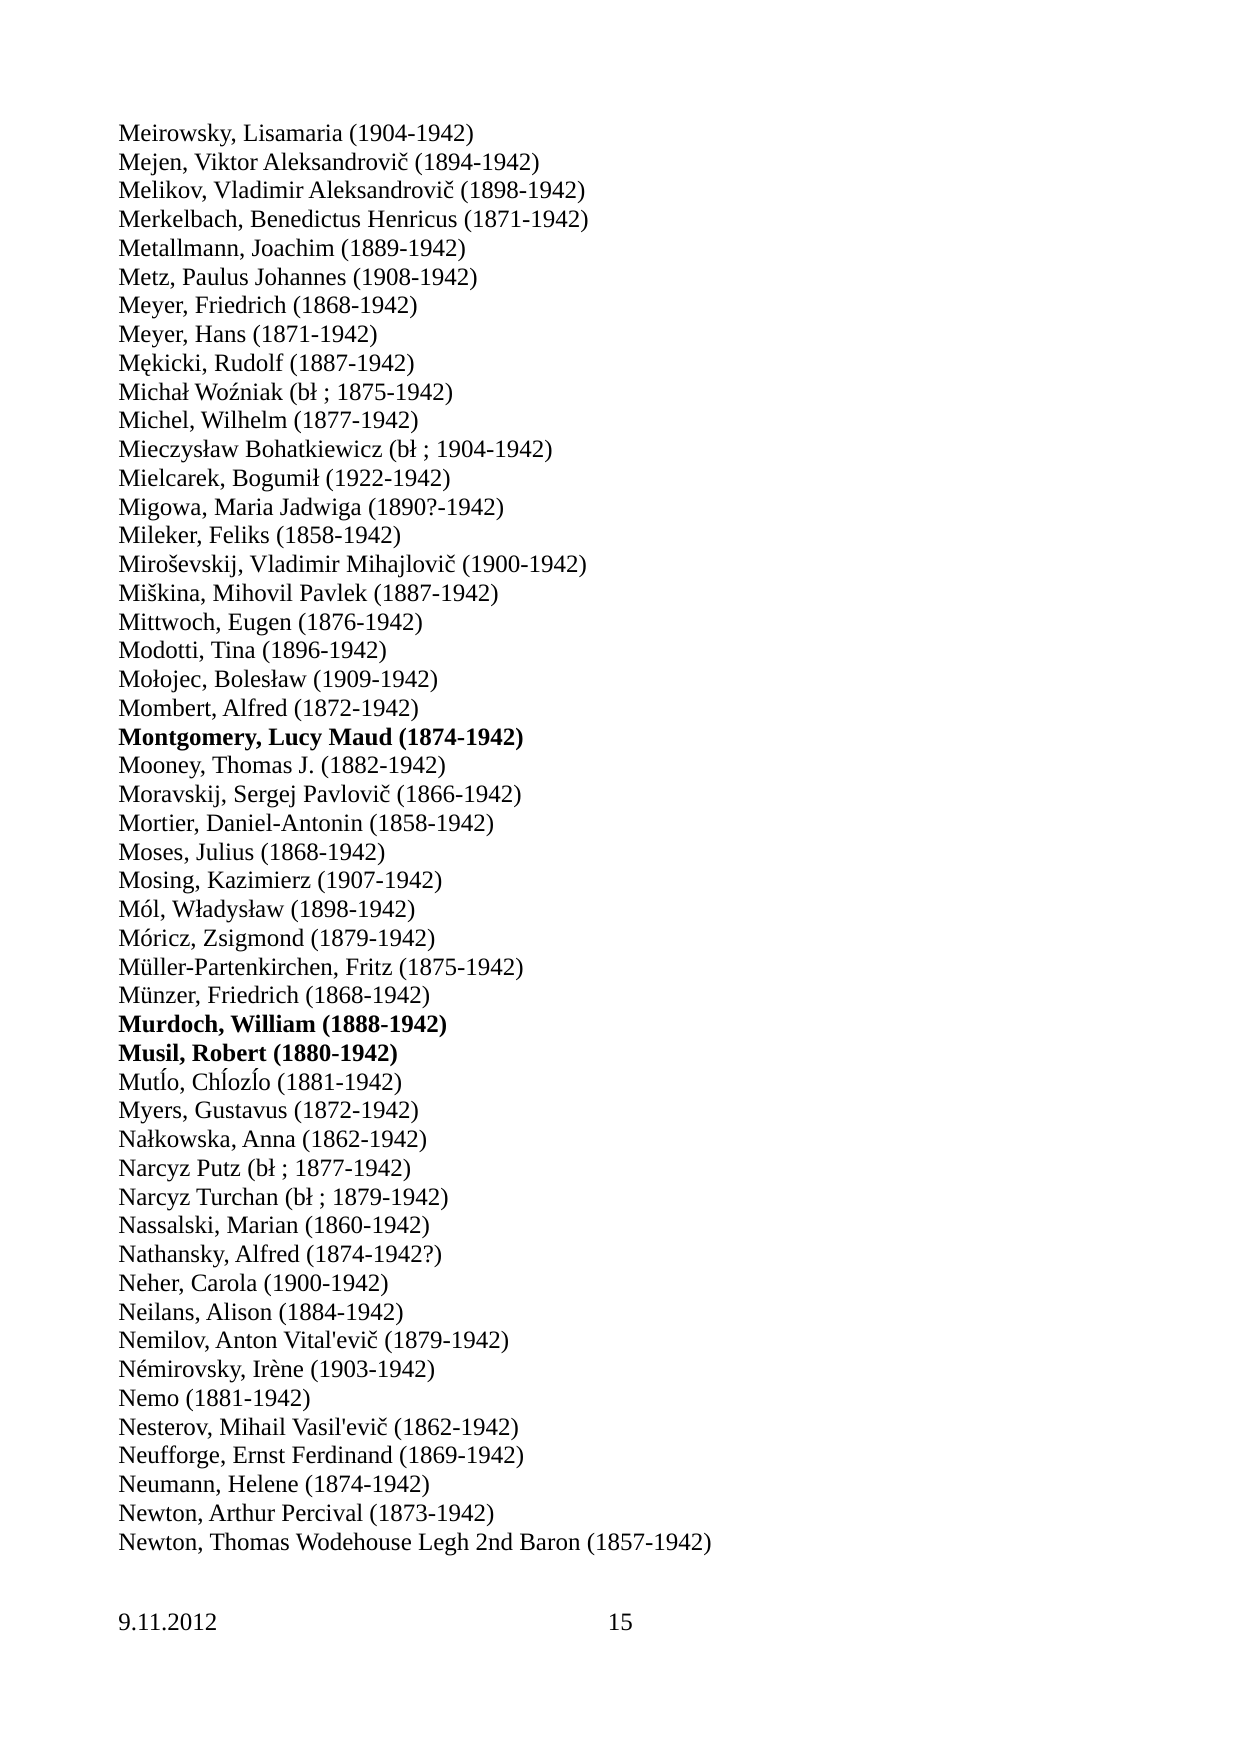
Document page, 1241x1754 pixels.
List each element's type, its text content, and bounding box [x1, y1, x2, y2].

text Mieczysław Bohatkiewicz (bł ; 1904-1942) [118, 434, 1122, 463]
text Musil, Robert (1880-1942) [118, 1038, 1122, 1067]
text Mutĺo, Chĺozĺo (1881-1942) [118, 1067, 1122, 1096]
text Melikov, Vladimir Aleksandrovič (1898-1942) [118, 176, 1122, 204]
text Moses, Julius (1868-1942) [118, 837, 1122, 866]
text Migowa, Maria Jadwiga (1890?-1942) [118, 492, 1122, 521]
text Nesterov, Mihail Vasil'evič (1862-1942) [118, 1412, 1122, 1441]
text Myers, Gustavus (1872-1942) [118, 1096, 1122, 1124]
text Müller-Partenkirchen, Fritz (1875-1942) [118, 952, 1122, 981]
text Meirowsky, Lisamaria (1904-1942) [118, 118, 1122, 147]
text Modotti, Tina (1896-1942) [118, 636, 1122, 664]
text Moravskij, Sergej Pavlovič (1866-1942) [118, 779, 1122, 808]
text Mombert, Alfred (1872-1942) [118, 693, 1122, 722]
text Narcyz Turchan (bł ; 1879-1942) [118, 1182, 1122, 1211]
text Newton, Arthur Percival (1873-1942) [118, 1498, 1122, 1527]
text Móricz, Zsigmond (1879-1942) [118, 923, 1122, 952]
text Miroševskij, Vladimir Mihajlovič (1900-1942) [118, 549, 1122, 578]
text Mielcarek, Bogumił (1922-1942) [118, 463, 1122, 492]
text Narcyz Putz (bł ; 1877-1942) [118, 1153, 1122, 1182]
text Metz, Paulus Johannes (1908-1942) [118, 262, 1122, 291]
text Mołojec, Bolesław (1909-1942) [118, 664, 1122, 693]
text Mejen, Viktor Aleksandrovič (1894-1942) [118, 147, 1122, 176]
text Meyer, Friedrich (1868-1942) [118, 291, 1122, 319]
text Mileker, Feliks (1858-1942) [118, 521, 1122, 549]
text Mittwoch, Eugen (1876-1942) [118, 607, 1122, 636]
text Metallmann, Joachim (1889-1942) [118, 233, 1122, 262]
text Meyer, Hans (1871-1942) [118, 319, 1122, 348]
text Merkelbach, Benedictus Henricus (1871-1942) [118, 204, 1122, 233]
text Neilans, Alison (1884-1942) [118, 1297, 1122, 1326]
text Michał Woźniak (bł ; 1875-1942) [118, 377, 1122, 406]
text Mortier, Daniel-Antonin (1858-1942) [118, 808, 1122, 837]
text Münzer, Friedrich (1868-1942) [118, 981, 1122, 1009]
text Nałkowska, Anna (1862-1942) [118, 1124, 1122, 1153]
text Miškina, Mihovil Pavlek (1887-1942) [118, 578, 1122, 607]
text Neumann, Helene (1874-1942) [118, 1469, 1122, 1498]
text Michel, Wilhelm (1877-1942) [118, 406, 1122, 434]
text Nathansky, Alfred (1874-1942?) [118, 1239, 1122, 1268]
text Nemilov, Anton Vital'evič (1879-1942) [118, 1326, 1122, 1354]
text Murdoch, William (1888-1942) [118, 1009, 1122, 1038]
text Mękicki, Rudolf (1887-1942) [118, 348, 1122, 377]
text Montgomery, Lucy Maud (1874-1942) [118, 722, 1122, 751]
text Nemo (1881-1942) [118, 1383, 1122, 1412]
text Mosing, Kazimierz (1907-1942) [118, 866, 1122, 894]
text Newton, Thomas Wodehouse Legh 2nd Baron (1857-1942) [118, 1527, 1122, 1556]
text Neher, Carola (1900-1942) [118, 1268, 1122, 1297]
text Mooney, Thomas J. (1882-1942) [118, 751, 1122, 779]
text Mól, Władysław (1898-1942) [118, 894, 1122, 923]
text Némirovsky, Irène (1903-1942) [118, 1354, 1122, 1383]
text Neufforge, Ernst Ferdinand (1869-1942) [118, 1441, 1122, 1469]
text Nassalski, Marian (1860-1942) [118, 1211, 1122, 1239]
